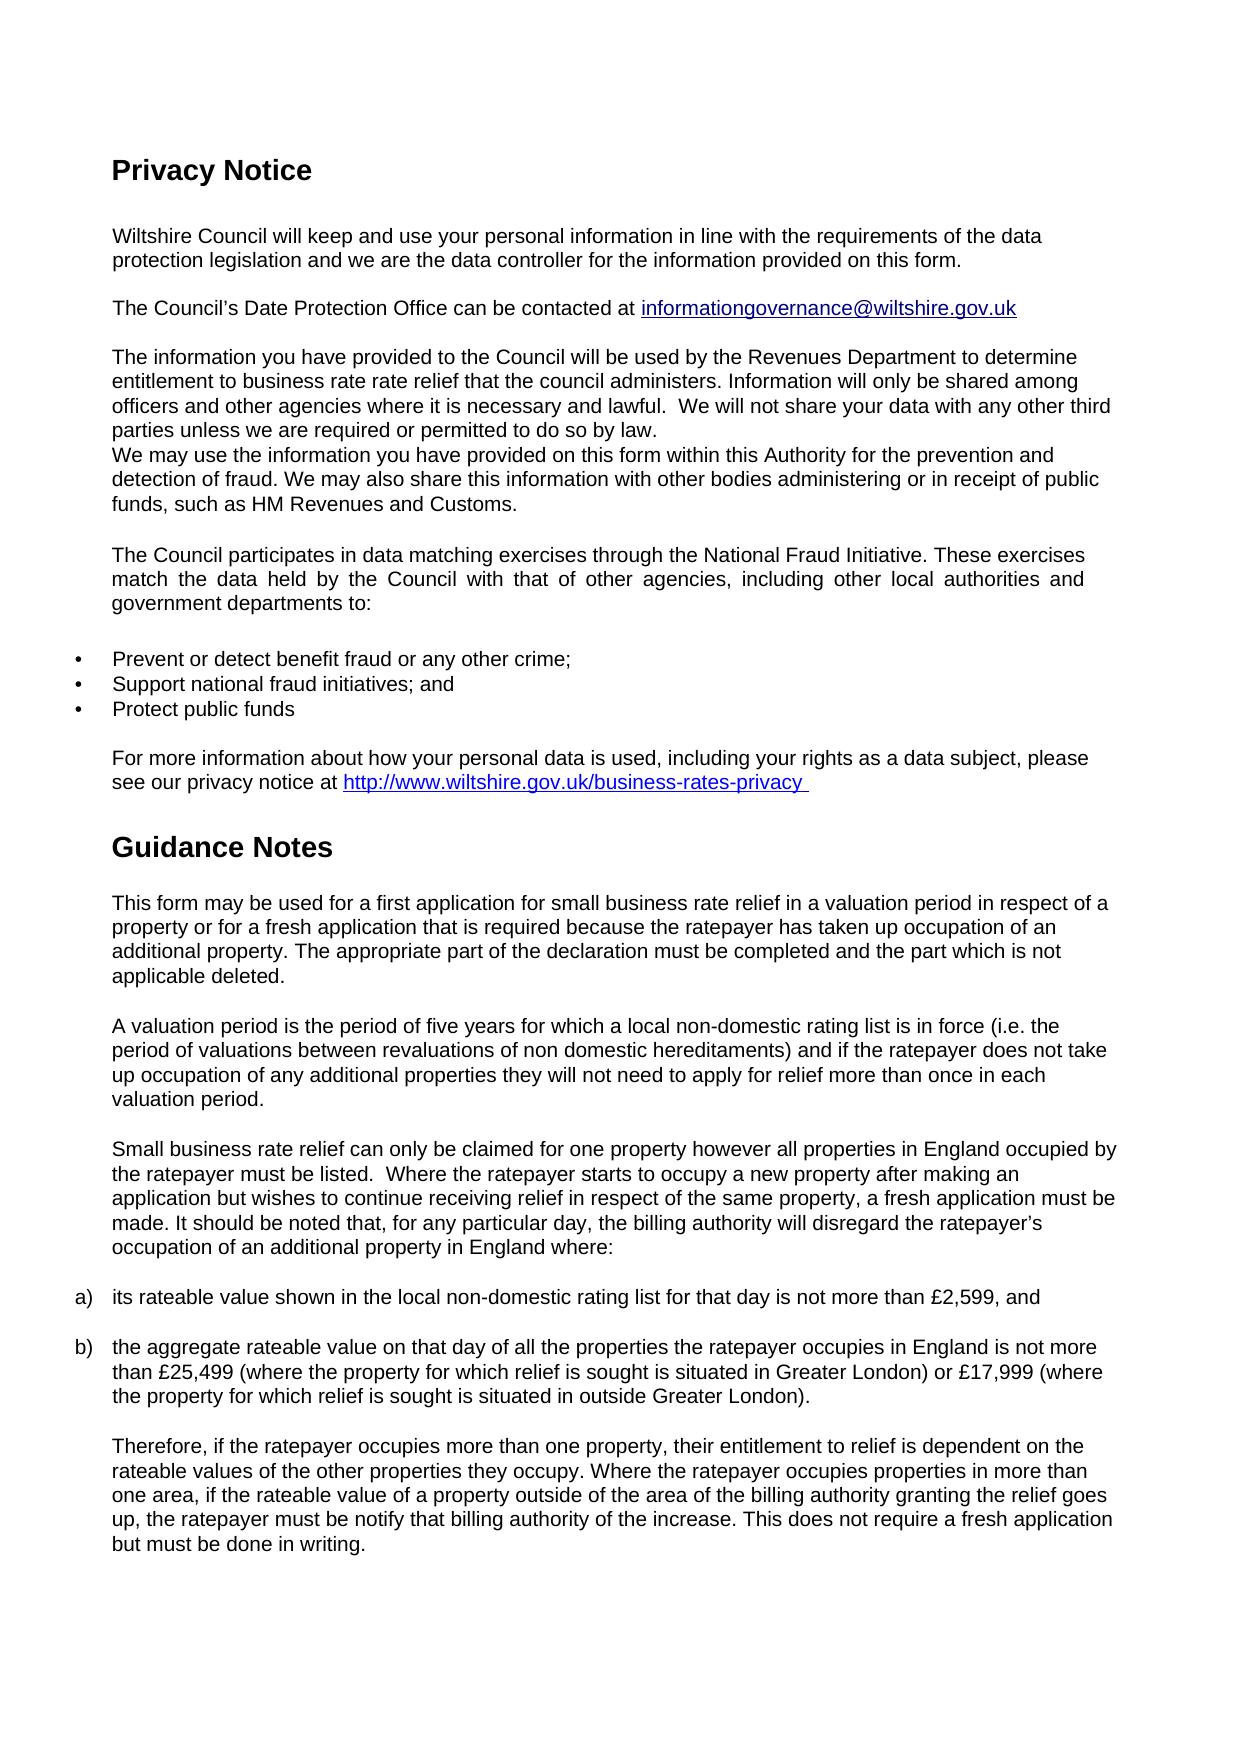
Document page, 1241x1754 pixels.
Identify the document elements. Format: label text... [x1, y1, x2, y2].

text The Council participates in data matching exercises through the National Fraud Initiative. These exercises match the data held by the Council with that of other agencies, including other local authorities and government departments to: [111, 544, 1087, 615]
text Wiltshire Council will keep and use your personal information in line with the requirements of the data protection legislation and we are the data controller for the information provided on this form. [112, 224, 1132, 272]
list Protect public funds [74, 697, 1123, 721]
text The Council’s Date Protection Office can be contacted at informationgovernance@wiltshire.gov.uk [112, 296, 1132, 320]
list Support national fraud initiatives; and [74, 672, 1123, 696]
list Prevent or detect benefit fraud or any other crime; [74, 647, 1123, 671]
text This form may be used for a first application for small business rate relief in a valuation period in respect of a property or for a fresh application that is required because the ratepayer has taken up occupation of an additional property. The appropriate part of the declaration must be completed and the part which is not applicable deleted. [112, 891, 1123, 988]
text A valuation period is the period of five years for which a local non-domestic rating list is in force (i.e. the period of valuations between revaluations of non domestic hereditaments) and if the ratepayer does not take up occupation of any additional properties they will not need to apply for relief more than once in each valuation period. [112, 1014, 1123, 1111]
text Small business rate relief can only be claimed for one property however all properties in England occupied by the ratepayer must be listed. Where the ratepayer starts to occupy a new property after making an application but wishes to continue receiving relief in respect of the same property, a fresh application must be made. It should be noted that, for any particular day, the billing authority will disregard the ratepayer’s occupation of an additional property in England where: [112, 1137, 1123, 1259]
subtitle Privacy Notice [111, 153, 1132, 187]
text Therefore, if the ratepayer occupies more than one property, their entitlement to relief is dependent on the rateable values of the other properties they occupy. Where the ratepayer occupies properties in more than one area, if the rateable value of a property outside of the area of the billing authority granting the relief goes up, the ratepayer must be notify that billing authority of the increase. This does not require a fresh application but must be done in writing. [112, 1434, 1123, 1556]
text We may use the information you have provided on this form within this Authority for the prevention and detection of fraud. We may also share this information with other bodies administering or in receipt of public funds, such as HM Revenues and Customs. [112, 443, 1123, 516]
list its rateable value shown in the local non-domestic rating list for that day is not more than £2,599, and [74, 1285, 1123, 1309]
subtitle Guidance Notes [111, 830, 1132, 863]
text The information you have provided to the Council will be used by the Revenues Department to determine entitlement to business rate rate relief that the council administers. Information will only be shared among officers and other agencies where it is necessary and lawful. We will not share your data with any other third parties unless we are required or permitted to do so by law. [112, 345, 1123, 442]
text For more information about how your personal data is used, including your rights as a data subject, please see our privacy notice at http://www.wiltshire.gov.uk/business-rates-privacy [112, 746, 1123, 794]
list the aggregate rateable value on that day of all the properties the ratepayer occupies in England is not more than £25,499 (where the property for which relief is sought is situated in Greater London) or £17,999 (where the property for which relief is sought is situated in outside Greater London). [74, 1335, 1123, 1408]
